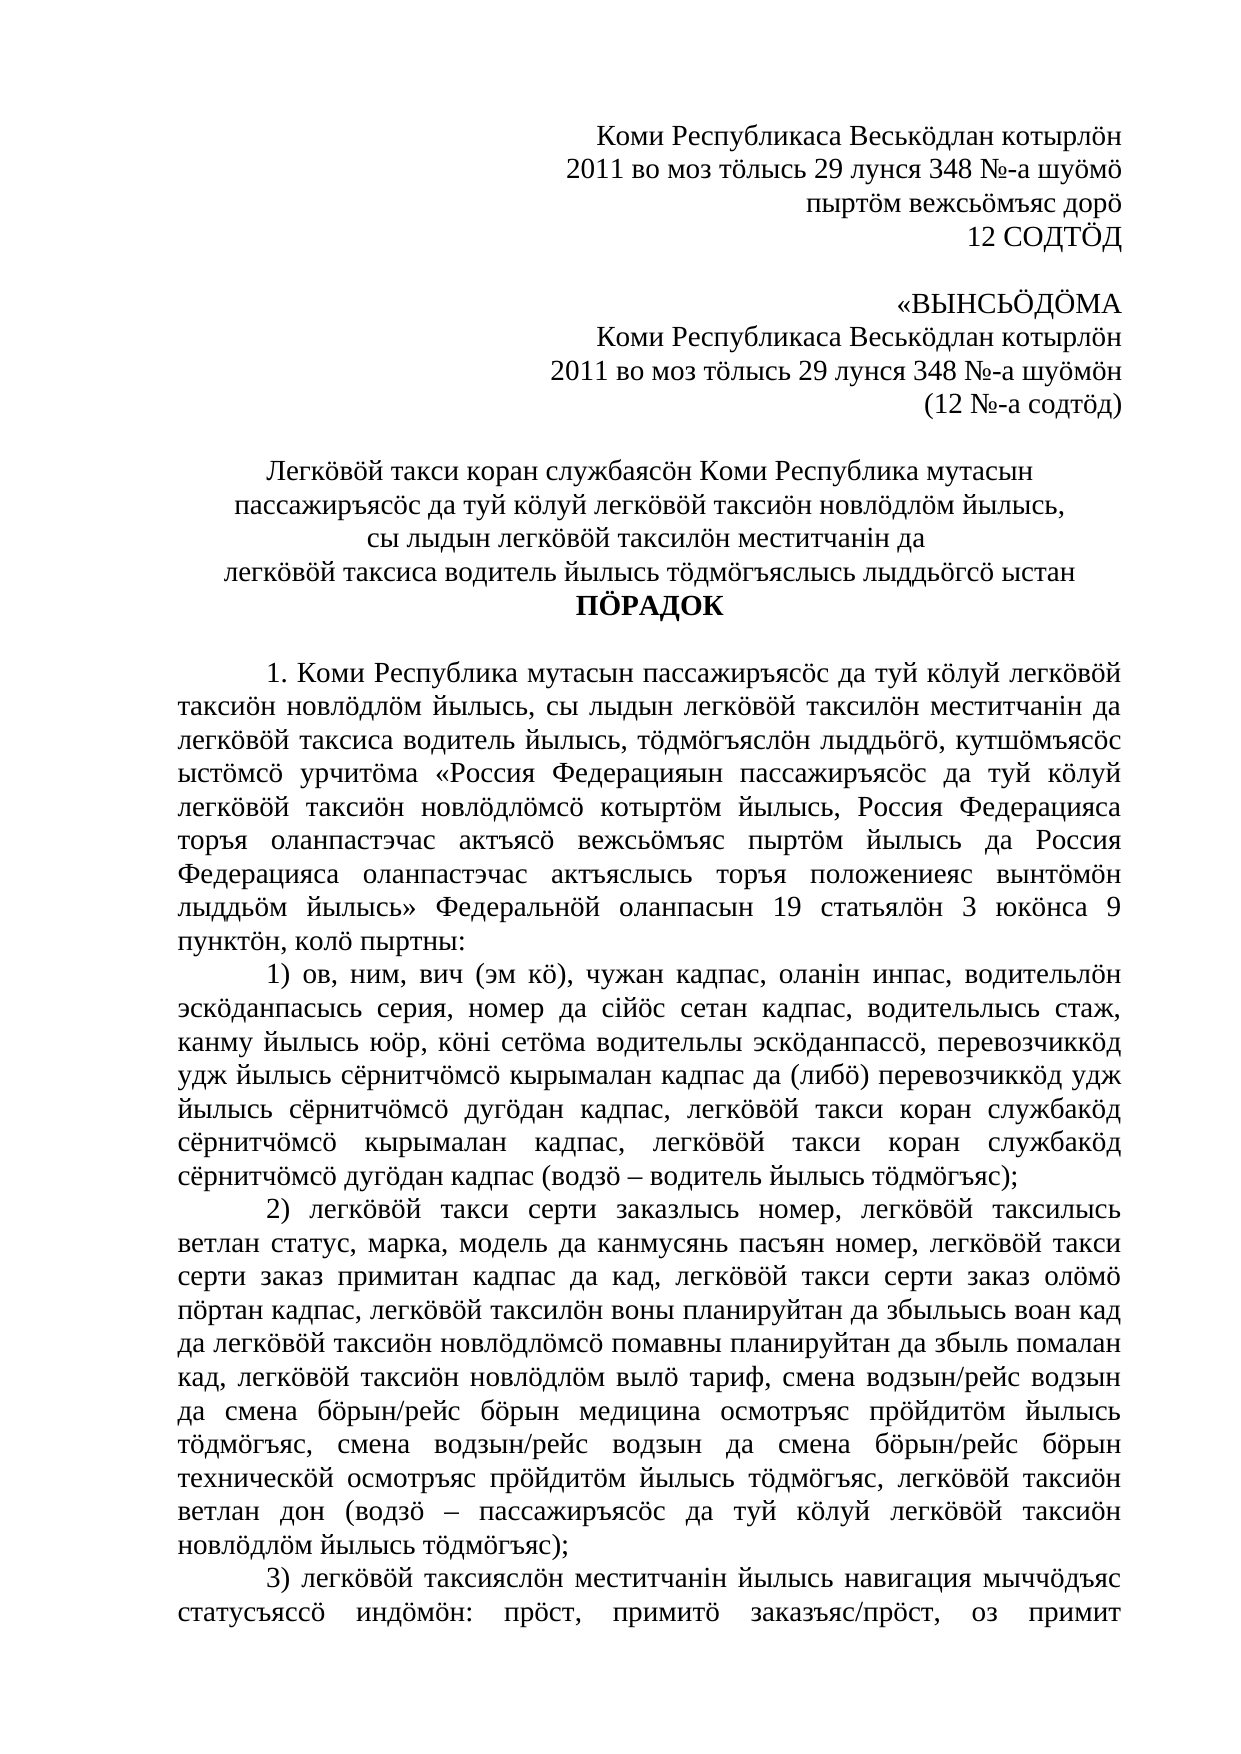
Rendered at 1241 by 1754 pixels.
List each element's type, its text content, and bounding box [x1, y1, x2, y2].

text сы лыдын легкӧвӧй таксилӧн меститчанін да [177, 521, 1122, 554]
text 3) легкӧвӧй таксияслӧн меститчанін йылысь навигация мыччӧдъяс статусъяссӧ индӧмӧн: прӧст, примитӧ заказъяс/прӧст, оз примит [177, 1560, 1122, 1627]
text легкӧвӧй таксиса водитель йылысь тӧдмӧгъяслысь лыддьӧгсӧ ыстан [177, 554, 1122, 588]
text (12 №-а содтӧд) [177, 386, 1122, 420]
text ПӦРАДОК [177, 588, 1122, 621]
text 1) ов, ним, вич (эм кӧ), чужан кадпас, оланін инпас, водительлӧн эскӧданпасысь серия, номер да сійӧс сетан кадпас, водительлысь стаж, канму йылысь юӧр, кӧні сетӧма водительлы эскӧданпассӧ, перевозчиккӧд удж йылысь сёрнитчӧмсӧ кырымалан кадпас да (либӧ) перевозчиккӧд удж йылысь сёрнитчӧмсӧ дугӧдан кадпас, легкӧвӧй такси коран службакӧд сёрнитчӧмсӧ кырымалан кадпас, легкӧвӧй такси коран службакӧд сёрнитчӧмсӧ дугӧдан кадпас (водзӧ – водитель йылысь тӧдмӧгъяс); [177, 957, 1122, 1191]
text 12 СОДТӦД [177, 219, 1122, 252]
text 2011 во моз тӧлысь 29 лунся 348 №-а шуӧмӧн [177, 353, 1122, 386]
text 2) легкӧвӧй такси серти заказлысь номер, легкӧвӧй таксилысь ветлан статус, марка, модель да канмусянь пасъян номер, легкӧвӧй такси серти заказ примитан кадпас да кад, легкӧвӧй такси серти заказ олӧмӧ пӧртан кадпас, легкӧвӧй таксилӧн воны планируйтан да збыльысь воан кад да легкӧвӧй таксиӧн новлӧдлӧмсӧ помавны планируйтан да збыль помалан кад, легкӧвӧй таксиӧн новлӧдлӧм вылӧ тариф, смена водзын/рейс водзын да смена бӧрын/рейс бӧрын медицина осмотръяс прӧйдитӧм йылысь тӧдмӧгъяс, смена водзын/рейс водзын да смена бӧрын/рейс бӧрын техническӧй осмотръяс прӧйдитӧм йылысь тӧдмӧгъяс, легкӧвӧй таксиӧн ветлан дон (водзӧ – пассажиръясӧс да туй кӧлуй легкӧвӧй таксиӧн новлӧдлӧм йылысь тӧдмӧгъяс); [177, 1191, 1122, 1560]
subtitle Коми Республикаса Веськӧдлан котырлӧн [177, 319, 1122, 353]
text Легкӧвӧй такси коран службаясӧн Коми Республика мутасын пассажиръясӧс да туй кӧлуй легкӧвӧй таксиӧн новлӧдлӧм йылысь, [177, 453, 1122, 521]
text 2011 во моз тӧлысь 29 лунся 348 №-а шуӧмӧ [177, 152, 1122, 185]
text пыртӧм вежсьӧмъяс дорӧ [177, 185, 1122, 219]
subtitle «ВЫНСЬӦДӦМА [177, 286, 1122, 319]
text Коми Республикаса Веськӧдлан котырлӧн [177, 118, 1122, 152]
text 1. Коми Республика мутасын пассажиръясӧс да туй кӧлуй легкӧвӧй таксиӧн новлӧдлӧм йылысь, сы лыдын легкӧвӧй таксилӧн меститчанін да легкӧвӧй таксиса водитель йылысь, тӧдмӧгъяслӧн лыддьӧгӧ, кутшӧмъясӧс ыстӧмсӧ урчитӧма «Россия Федерацияын пассажиръясӧс да туй кӧлуй легкӧвӧй таксиӧн новлӧдлӧмсӧ котыртӧм йылысь, Россия Федерацияса торъя оланпастэчас актъясӧ вежсьӧмъяс пыртӧм йылысь да Россия Федерацияса оланпастэчас актъяслысь торъя положениеяс вынтӧмӧн лыддьӧм йылысь» Федеральнӧй оланпасын 19 статьялӧн 3 юкӧнса 9 пунктӧн, колӧ пыртны: [177, 655, 1122, 957]
